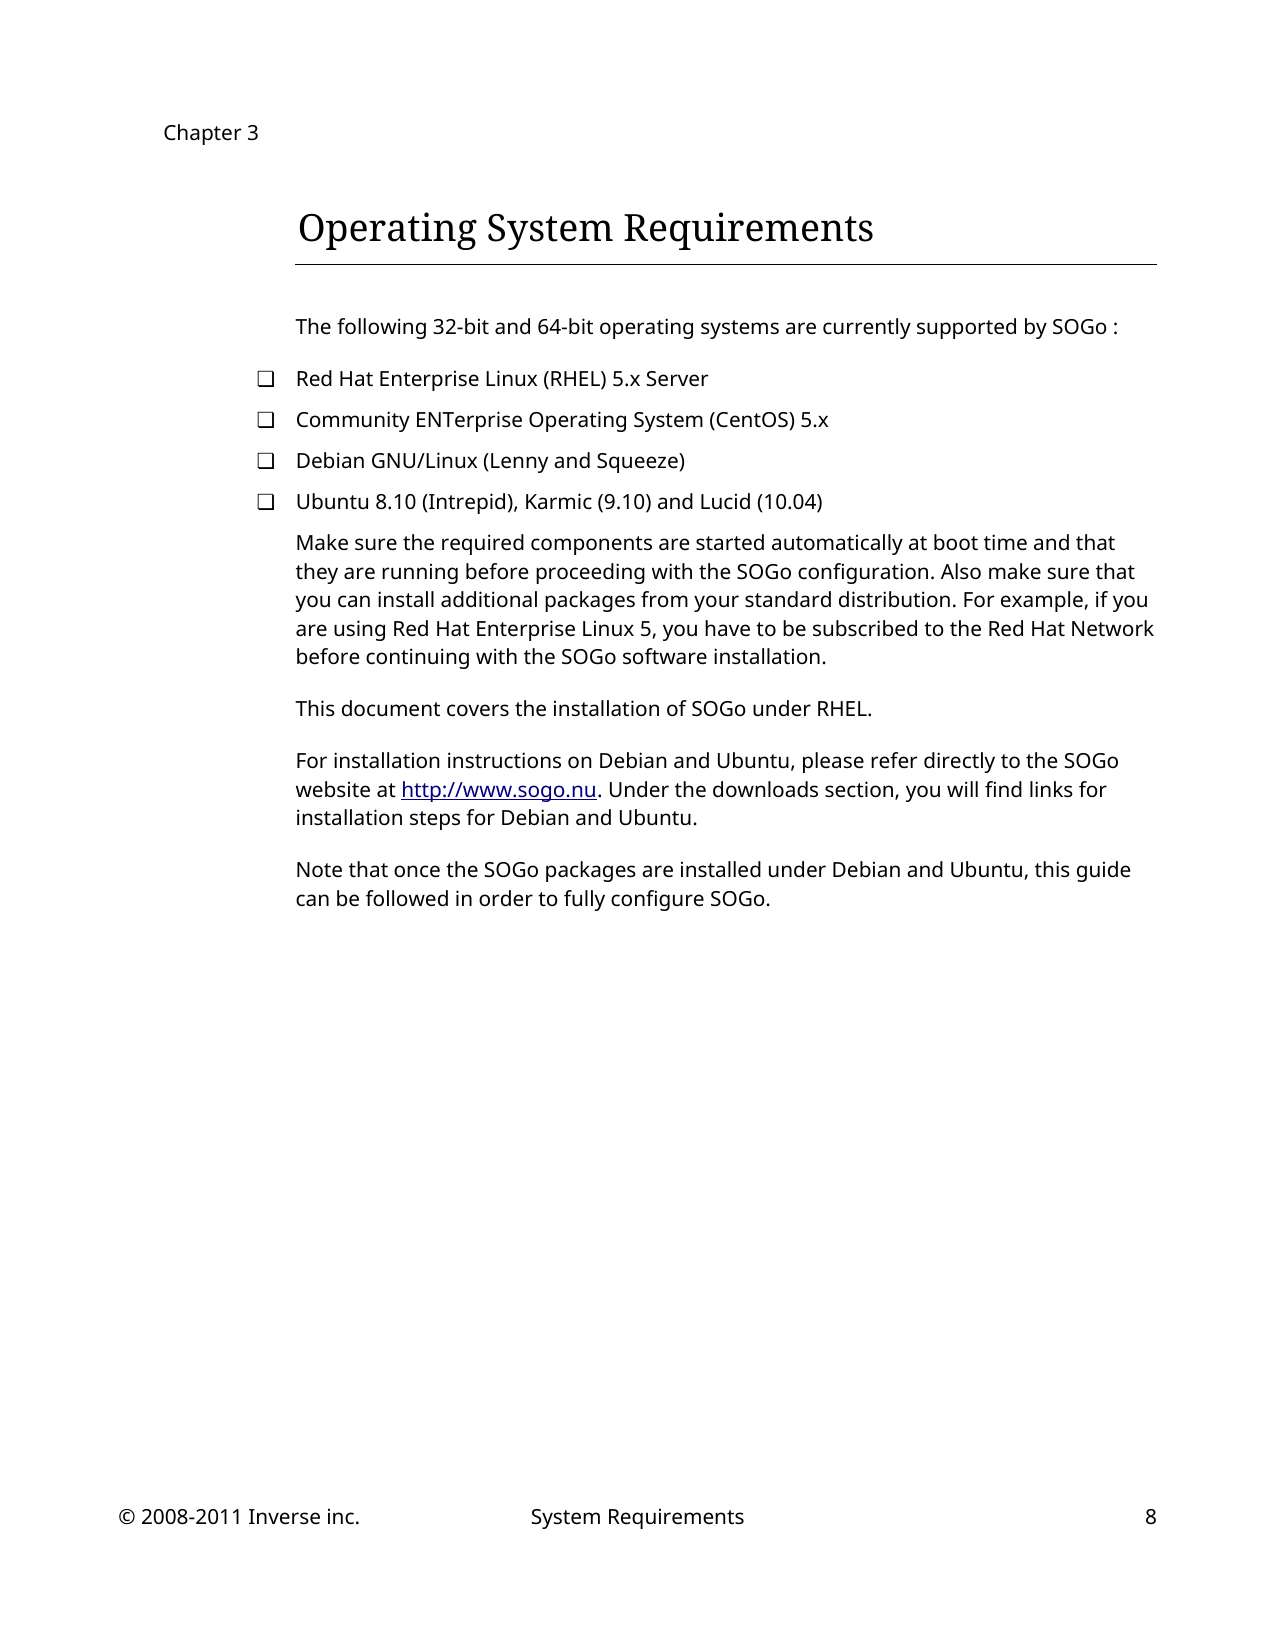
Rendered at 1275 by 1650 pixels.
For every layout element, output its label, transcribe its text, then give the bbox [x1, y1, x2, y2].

text For installation instructions on Debian and Ubuntu, please refer directly to the SOGo website at http://www.sogo.nu. Under the downloads section, you will find links for installation steps for Debian and Ubuntu. [295, 746, 1157, 832]
text Make sure the required components are started automatically at boot time and that they are running before proceeding with the SOGo configuration. Also make sure that you can install additional packages from your standard distribution. For example, if you are using Red Hat Enterprise Linux 5, you have to be subscribed to the Red Hat Network before continuing with the SOGo software installation. [295, 528, 1157, 671]
list ❏ Debian GNU/Linux (Lenny and Squeeze) [256, 446, 1157, 475]
text Note that once the SOGo packages are installed under Debian and Ubuntu, this guide can be followed in order to fully configure SOGo. [295, 855, 1157, 912]
list ❏ Red Hat Enterprise Linux (RHEL) 5.x Server [256, 364, 1157, 393]
text This document covers the installation of SOGo under RHEL. [295, 694, 1157, 723]
list ❏ Community ENTerprise Operating System (CentOS) 5.x [256, 406, 1157, 434]
subtitle Operating System Requirements [295, 201, 1157, 264]
list ❏ Ubuntu 8.10 (Intrepid), Karmic (9.10) and Lucid (10.04) [256, 487, 1157, 516]
text The following 32-bit and 64-bit operating systems are currently supported by SOGo : [295, 312, 1157, 341]
